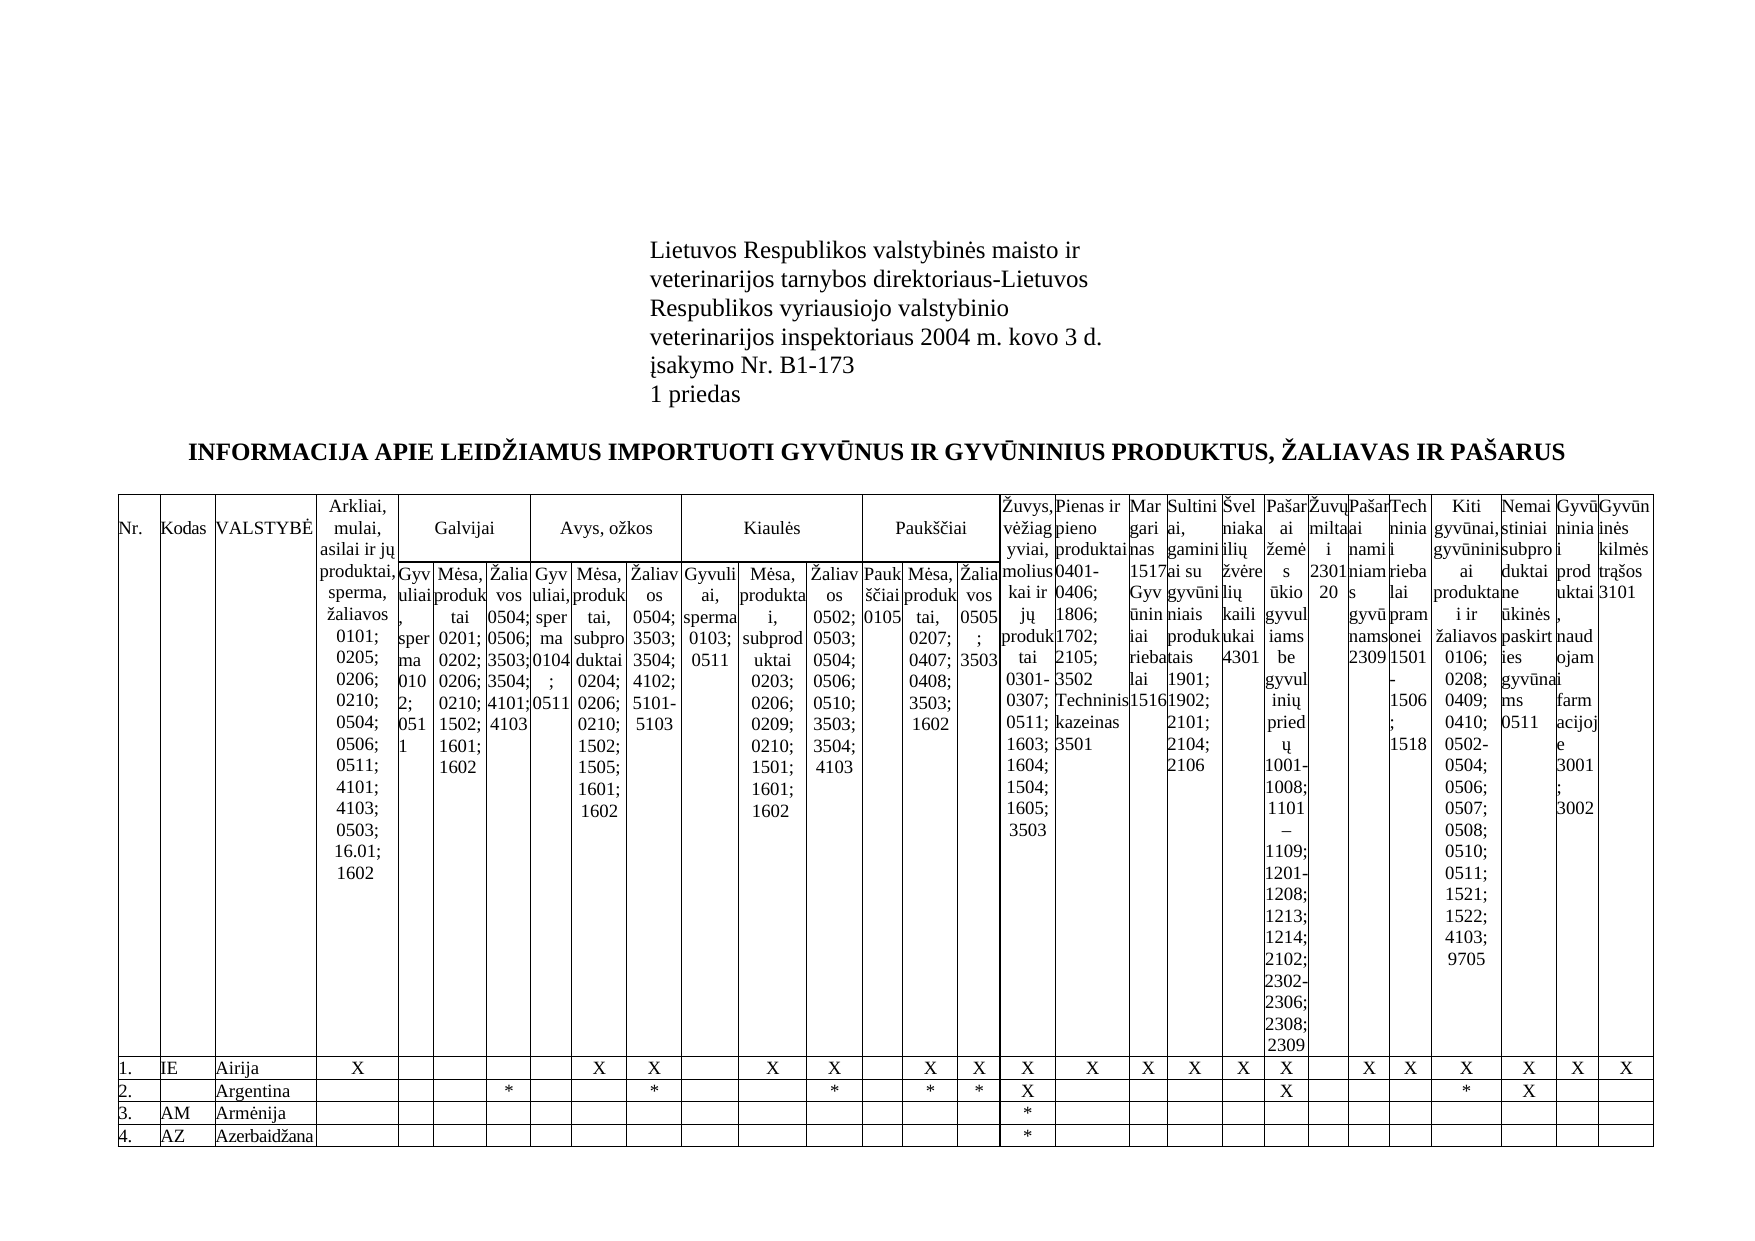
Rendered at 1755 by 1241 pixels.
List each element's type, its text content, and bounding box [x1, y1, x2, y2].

table_cell x [958, 1057, 999, 1078]
table_cell [1309, 1102, 1348, 1124]
text veterinarijos tarnybos direktoriaus-Lietuvos [118, 264, 1636, 293]
table_cell [1432, 1102, 1501, 1124]
table_cell [317, 1102, 398, 1124]
table_cell [1599, 1102, 1653, 1124]
table_cell [531, 1125, 571, 1146]
table_header Pašarai naminiams gyvūnams 2309 [1349, 495, 1389, 1056]
table_cell Žaliavos 0502; 0503; 0504; 0506; 0510; 3503; 3504; 4103 [807, 563, 862, 1056]
table_cell [434, 1080, 486, 1101]
table_header VALSTYBĖ [216, 495, 316, 1056]
table_cell [161, 1080, 215, 1101]
table_cell [739, 1102, 806, 1124]
table_cell x [1265, 1057, 1308, 1078]
table_cell [1168, 1125, 1222, 1146]
table_cell x [1390, 1057, 1431, 1078]
table_cell [1130, 1102, 1167, 1124]
table_cell [1390, 1102, 1431, 1124]
table_cell [958, 1125, 999, 1146]
table_cell [399, 1080, 433, 1101]
table_header Arkliai, mulai, asilai ir jų produktai, sperma, žaliavos 0101; 0205; 0206; 0210; 0504; 0506; 0511; 4101; 4103; 0503; 16.01; 1602 [317, 495, 398, 1056]
table_cell Azerbaidžana [216, 1125, 316, 1146]
table_cell Paukščiai 0105 [863, 563, 902, 1056]
table_cell * [1432, 1080, 1501, 1101]
table_cell X [317, 1057, 398, 1078]
table_cell [627, 1125, 681, 1146]
table_cell [1168, 1102, 1222, 1124]
table_cell [682, 1080, 738, 1101]
table_cell [1168, 1080, 1222, 1101]
table_cell [903, 1102, 957, 1124]
table_cell Žaliavos 0505; 3503 [958, 563, 999, 1056]
table_cell x [1130, 1057, 1167, 1078]
table_cell [1502, 1125, 1556, 1146]
table_cell [682, 1057, 738, 1078]
table_cell x [1599, 1057, 1653, 1078]
table_cell [1309, 1125, 1348, 1146]
table_cell [1223, 1080, 1264, 1101]
table_cell [1390, 1080, 1431, 1101]
table_cell Mėsa, produktai 0201; 0202; 0206; 0210; 1502; 1601; 1602 [434, 563, 486, 1056]
table_cell [1130, 1080, 1167, 1101]
table_cell * [958, 1080, 999, 1101]
table_header Kodas [161, 495, 215, 1056]
table_cell [487, 1057, 530, 1078]
text Lietuvos Respublikos valstybinės maisto ir [118, 235, 1636, 264]
table_cell Argentina [216, 1080, 316, 1101]
table_header Kiaulės [682, 495, 862, 561]
table_cell [958, 1102, 999, 1124]
table_cell [1599, 1125, 1653, 1146]
table_cell x [1056, 1057, 1129, 1078]
table_cell x [1223, 1057, 1264, 1078]
table_cell [1349, 1102, 1389, 1124]
table_cell [1265, 1102, 1308, 1124]
table_cell [1056, 1102, 1129, 1124]
table_cell Airija [216, 1057, 316, 1078]
table_cell [863, 1080, 902, 1101]
table_cell Žaliavos 0504; 0506; 3503; 3504; 4101; 4103 [487, 563, 530, 1056]
table_cell [863, 1102, 902, 1124]
table_cell [1557, 1125, 1598, 1146]
table_cell [1130, 1125, 1167, 1146]
table_cell [682, 1102, 738, 1124]
table_header Žuvys, vėžiagyviai, moliuskai ir jų produktai 0301-0307; 0511; 1603; 1604; 1504; 1605; 3503 [1001, 495, 1055, 1056]
table_cell [807, 1102, 862, 1124]
table_cell [317, 1080, 398, 1101]
table_cell [1432, 1125, 1501, 1146]
table_cell [434, 1057, 486, 1078]
table_cell 3. [119, 1102, 160, 1124]
table_cell x [1349, 1057, 1389, 1078]
table_header Sultiniai, gaminiai su gyvūniniais produktais 1901; 1902; 2101; 2104; 2106 [1168, 495, 1222, 1056]
table_cell AZ [161, 1125, 215, 1146]
text Respublikos vyriausiojo valstybinio [118, 293, 1636, 322]
table_cell [903, 1125, 957, 1146]
table_cell Gyvuliai, sperma 0104; 0511 [531, 563, 571, 1056]
table_cell X [1432, 1057, 1501, 1078]
table_header Margarinas 1517 Gyvūniniai riebalai 1516 [1130, 495, 1167, 1056]
table_cell [434, 1102, 486, 1124]
table_cell [572, 1080, 626, 1101]
table_cell 1. [119, 1057, 160, 1078]
table_cell [1223, 1102, 1264, 1124]
table_cell x [1502, 1057, 1556, 1078]
table_cell [531, 1102, 571, 1124]
table_cell IE [161, 1057, 215, 1078]
table_cell [487, 1102, 530, 1124]
table_cell x [1557, 1057, 1598, 1078]
table_cell [1557, 1080, 1598, 1101]
table_cell [531, 1080, 571, 1101]
table_cell x [807, 1057, 862, 1078]
table_cell x [1502, 1080, 1556, 1101]
table_header Techniniai riebalai pramonei 1501-1506; 1518 [1390, 495, 1431, 1056]
text veterinarijos inspektoriaus 2004 m. kovo 3 d. [118, 322, 1636, 350]
table_cell * [487, 1080, 530, 1101]
table_header Gyvūniniai produktai, naudojami farmacijoje 3001; 3002 [1557, 495, 1598, 1056]
table_cell * [627, 1080, 681, 1101]
table_cell X [1001, 1057, 1055, 1078]
table_cell [317, 1125, 398, 1146]
table_cell X [572, 1057, 626, 1078]
table_cell [1557, 1102, 1598, 1124]
table_cell [739, 1125, 806, 1146]
table_cell * [1001, 1125, 1055, 1146]
table_cell [1349, 1080, 1389, 1101]
table_cell [863, 1125, 902, 1146]
table_header Pašarai žemės ūkio gyvuliams be gyvulinių priedų 1001-1008; 1101–1109; 1201-1208; 1213; 1214; 2102; 2302-2306; 2308; 2309 [1265, 495, 1308, 1056]
table_cell [807, 1125, 862, 1146]
table_cell [1309, 1057, 1348, 1078]
table_cell X [1001, 1080, 1055, 1101]
table_cell X [627, 1057, 681, 1078]
table_cell [1056, 1125, 1129, 1146]
table_cell x [1168, 1057, 1222, 1078]
table_cell [627, 1102, 681, 1124]
table_cell * [903, 1080, 957, 1101]
table_cell [1309, 1080, 1348, 1101]
table_header Paukščiai [863, 495, 999, 561]
table_header Pienas ir pieno produktai 0401-0406; 1806; 1702; 2105; 3502 Techninis kazeinas 3501 [1056, 495, 1129, 1056]
table_cell * [807, 1080, 862, 1101]
table_header Žuvų miltai 230120 [1309, 495, 1348, 1056]
table_header Nr. [119, 495, 160, 1056]
table_header Nemaistiniai subproduktai ne ūkinės paskirties gyvūnams 0511 [1502, 495, 1556, 1056]
table_header Kiti gyvūnai, gyvūniniai produktai ir žaliavos 0106; 0208; 0409; 0410; 0502-0504; 0506; 0507; 0508; 0510; 0511; 1521; 1522; 4103; 9705 [1432, 495, 1501, 1056]
table_cell [572, 1125, 626, 1146]
table_cell Žaliavos 0504; 3503; 3504; 4102; 5101-5103 [627, 563, 681, 1056]
table_cell Mėsa, produktai, subproduktai 0204; 0206; 0210; 1502; 1505; 1601; 1602 [572, 563, 626, 1056]
table_cell Gyvuliai, sperma 0103; 0511 [682, 563, 738, 1056]
table_cell 2. [119, 1080, 160, 1101]
table_cell [1056, 1080, 1129, 1101]
table_cell [399, 1125, 433, 1146]
table_cell [682, 1125, 738, 1146]
table_cell [1502, 1102, 1556, 1124]
table_cell [1599, 1080, 1653, 1101]
table_cell [1265, 1125, 1308, 1146]
table_cell AM [161, 1102, 215, 1124]
table_cell Mėsa, produktai, 0207; 0407; 0408; 3503; 1602 [903, 563, 957, 1056]
text INFORMACIJA APIE LEIDŽIAMUS IMPORTUOTI GYVŪNUS IR GYVŪNINIUS PRODUKTUS, ŽALIAVAS IR PAŠARUS [118, 437, 1636, 465]
text įsakymo Nr. B1-173 [118, 350, 1636, 379]
table_cell x [903, 1057, 957, 1078]
table_cell [531, 1057, 571, 1078]
table_cell [572, 1102, 626, 1124]
table_cell [434, 1125, 486, 1146]
table_cell 4. [119, 1125, 160, 1146]
table_header Avys, ožkos [531, 495, 681, 561]
table_cell * [1001, 1102, 1055, 1124]
table_cell [1390, 1125, 1431, 1146]
table_header Galvijai [399, 495, 530, 561]
table_cell x [739, 1057, 806, 1078]
table_cell [399, 1057, 433, 1078]
table_cell [399, 1102, 433, 1124]
table_cell [1223, 1125, 1264, 1146]
table_cell Mėsa, produktai, subproduktai 0203; 0206; 0209; 0210; 1501; 1601; 1602 [739, 563, 806, 1056]
table_cell [863, 1057, 902, 1078]
table_cell Gyvuliai, sperma 0102; 0511 [399, 563, 433, 1056]
table_header Švelniakailių žvėrelių kailiukai 4301 [1223, 495, 1264, 1056]
table_header Gyvūninės kilmės trąšos 3101 [1599, 495, 1653, 1056]
table_cell X [1265, 1080, 1308, 1101]
table_cell Armėnija [216, 1102, 316, 1124]
table_cell [1349, 1125, 1389, 1146]
text 1 priedas [118, 379, 1636, 408]
table_cell [487, 1125, 530, 1146]
table_cell [739, 1080, 806, 1101]
